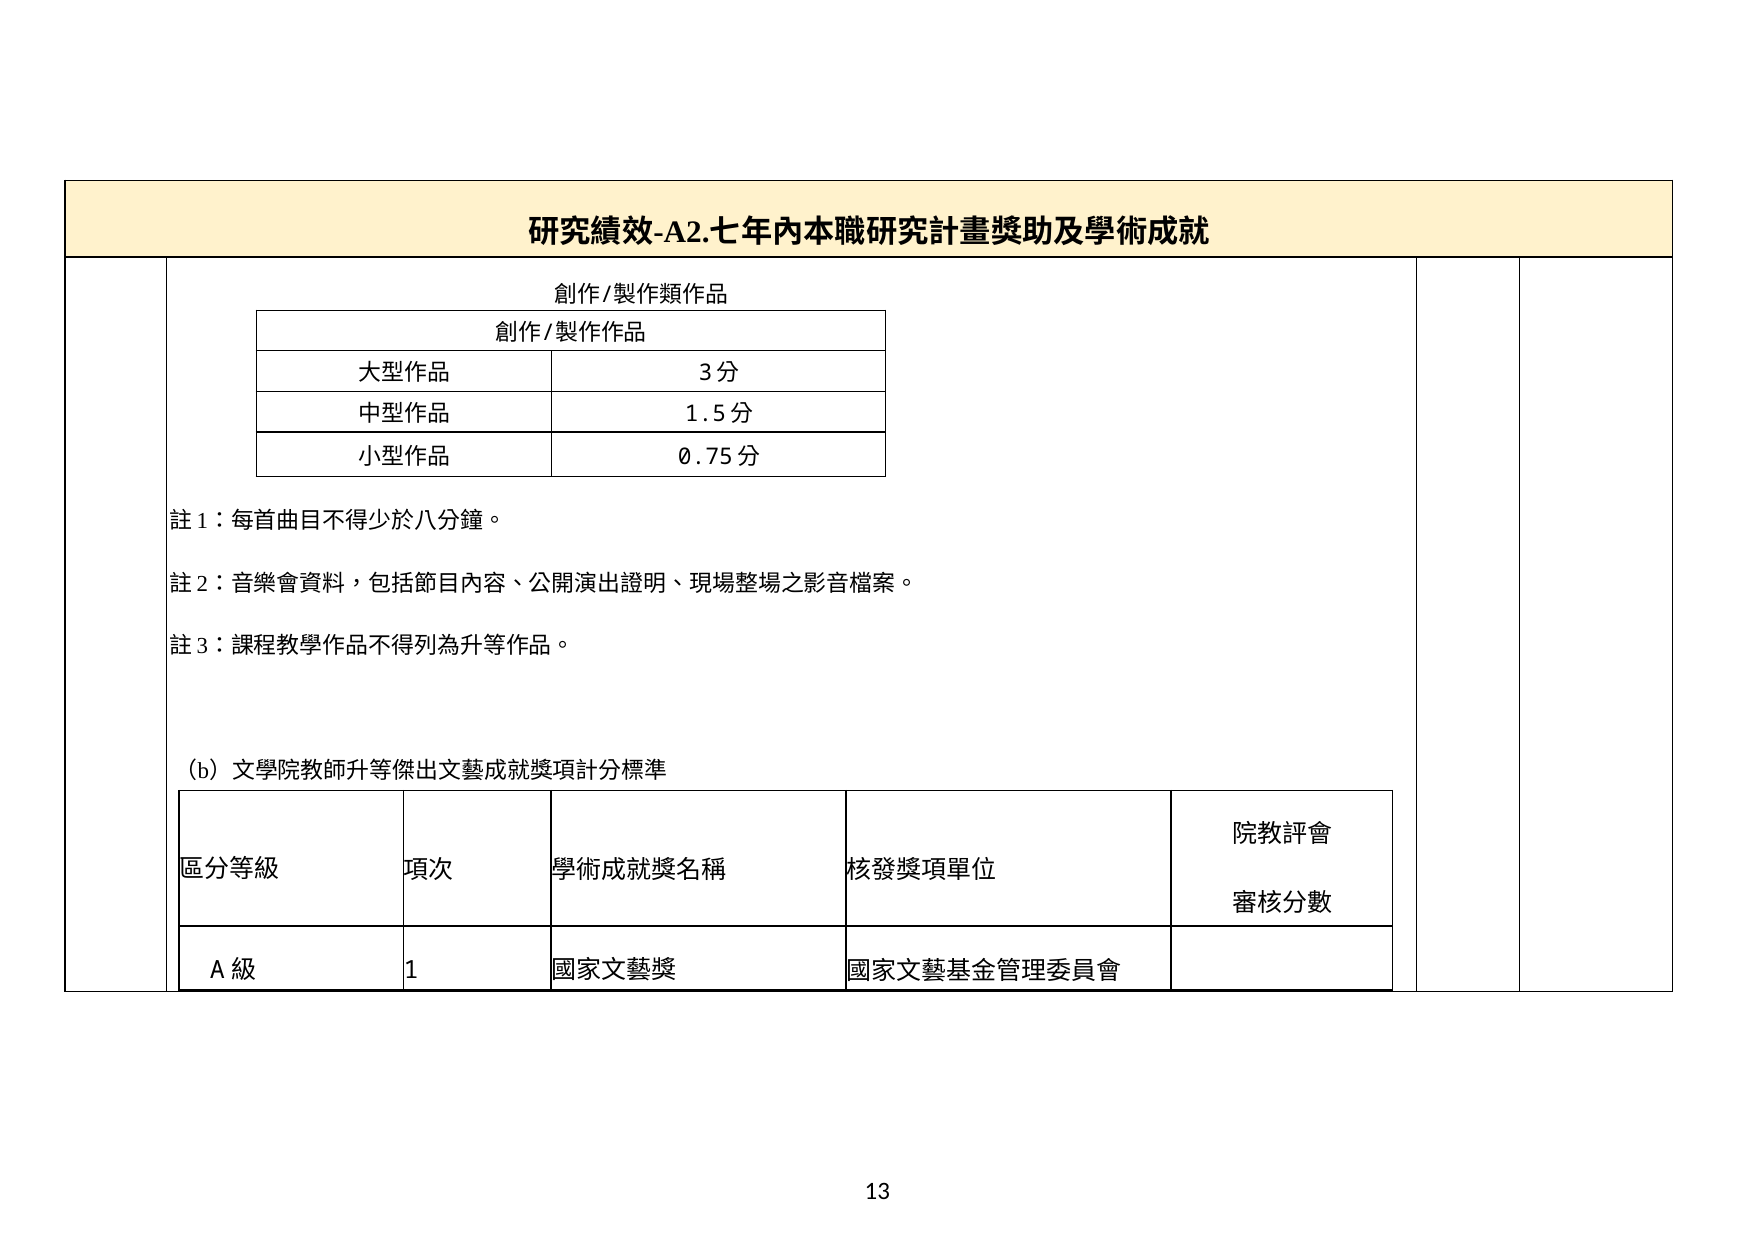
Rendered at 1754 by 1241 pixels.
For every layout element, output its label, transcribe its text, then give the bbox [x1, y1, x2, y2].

table_cell 3分 [552, 351, 885, 391]
table_header 院教評會審核分數 [1172, 791, 1392, 925]
table_cell 創作/製作類作品 註1：每首曲目不得少於八分鐘。 註2：音樂會資料，包括節目內容、公開演出證明、現場整場之影音檔案。 註3：課程教學作品不得列為升等作品。 （b）文學院教師升等傑出文藝成就獎項計分標準 [167, 258, 1416, 991]
table_cell 1.5分 [552, 392, 885, 431]
table_cell 國家文藝基金管理委員會 [847, 927, 1170, 989]
table_cell [66, 258, 166, 991]
table_cell 1 [404, 927, 550, 989]
table_cell [1417, 258, 1519, 991]
table_cell 中型作品 [257, 392, 551, 431]
table_header 研究績效-A2.七年內本職研究計畫獎助及學術成就 [66, 181, 1672, 256]
table_cell 小型作品 [257, 433, 551, 476]
table_header 區分等級 [180, 791, 403, 925]
table_cell [1520, 258, 1672, 991]
table_header 項次 [404, 791, 550, 925]
table_cell A級 [180, 927, 403, 989]
table_header 創作/製作作品 [257, 311, 885, 350]
table_cell 大型作品 [257, 351, 551, 391]
table_header 核發獎項單位 [847, 791, 1170, 925]
table_cell 國家文藝獎 [552, 927, 845, 989]
table_cell 0.75分 [552, 433, 885, 476]
table_cell [1172, 927, 1392, 989]
table_header 學術成就獎名稱 [552, 791, 845, 925]
